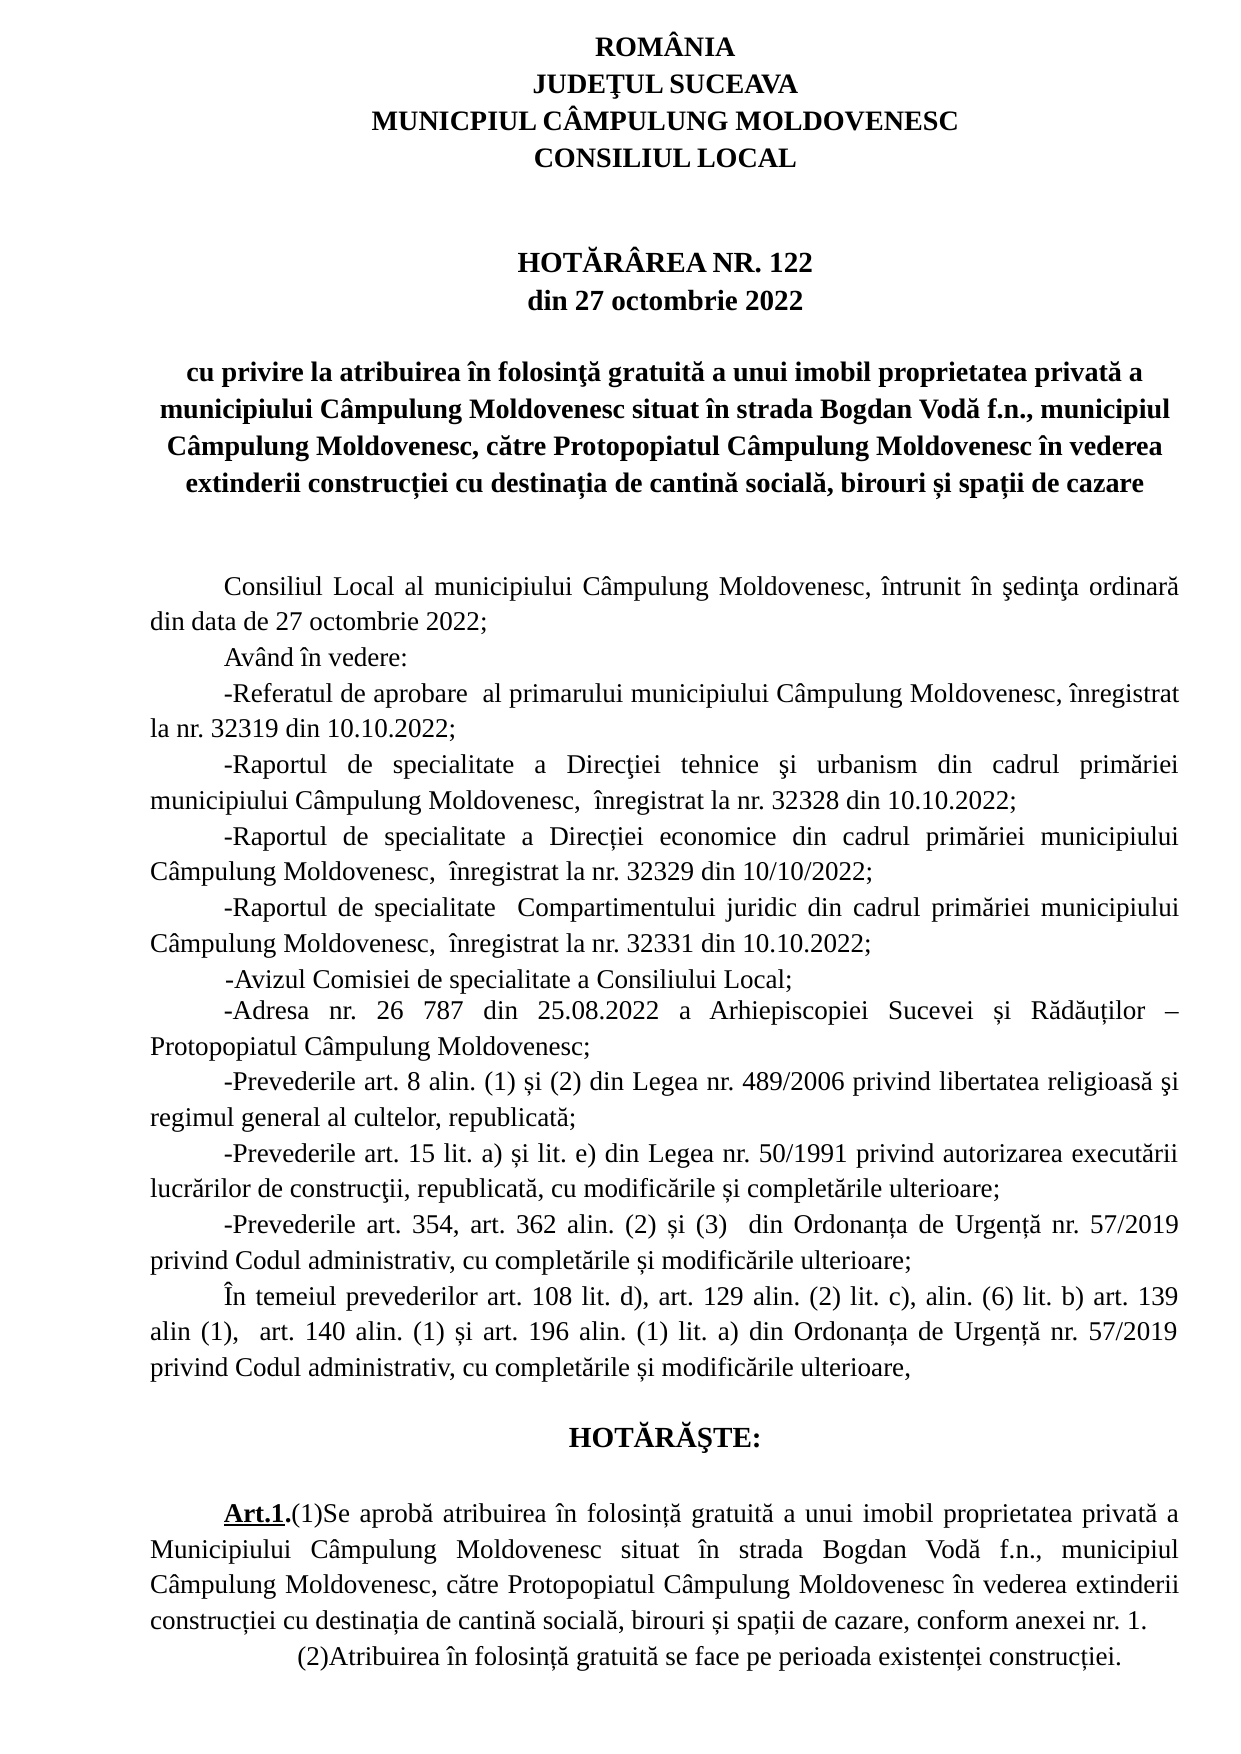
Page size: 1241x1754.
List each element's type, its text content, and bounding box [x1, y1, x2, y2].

text (2)Atribuirea în folosință gratuită se face pe perioada existenței construcției. [150, 1640, 1180, 1671]
text Având în vedere: [150, 641, 1180, 672]
text MUNICPIUL CÂMPULUNG MOLDOVENESC [150, 104, 1180, 137]
text În temeiul prevederilor art. 108 lit. d), art. 129 alin. (2) lit. c), alin. (6) lit. b) art. 139 alin (1), art. 140 alin. (1) și art. 196 alin. (1) lit. a) din Ordonanța de Urgență nr. 57/2019 privind Codul administrativ, cu completările și modificările ulterioare, [150, 1280, 1180, 1382]
text -Prevederile art. 15 lit. a) și lit. e) din Legea nr. 50/1991 privind autorizarea executării lucrărilor de construcţii, republicată, cu modificările și completările ulterioare; [150, 1137, 1180, 1204]
text -Avizul Comisiei de specialitate a Consiliului Local; [150, 963, 1180, 994]
text -Raportul de specialitate a Direcţiei tehnice şi urbanism din cadrul primăriei municipiului Câmpulung Moldovenesc, înregistrat la nr. 32328 din 10.10.2022; [150, 748, 1180, 815]
text cu privire la atribuirea în folosinţă gratuită a unui imobil proprietatea privată a municipiului Câmpulung Moldovenesc situat în strada Bogdan Vodă f.n., municipiul Câmpulung Moldovenesc, către Protopopiatul Câmpulung Moldovenesc în vederea extinderii construcției cu destinația de cantină socială, birouri și spații de cazare [150, 355, 1180, 499]
text -Prevederile art. 8 alin. (1) și (2) din Legea nr. 489/2006 privind libertatea religioasă şi regimul general al cultelor, republicată; [150, 1065, 1180, 1132]
text ROMÂNIA [150, 30, 1180, 62]
text -Raportul de specialitate a Direcției economice din cadrul primăriei municipiului Câmpulung Moldovenesc, înregistrat la nr. 32329 din 10/10/2022; [150, 820, 1180, 887]
text JUDEŢUL SUCEAVA [150, 67, 1180, 99]
text Art.1.(1)Se aprobă atribuirea în folosință gratuită a unui imobil proprietatea privată a Municipiului Câmpulung Moldovenesc situat în strada Bogdan Vodă f.n., municipiul Câmpulung Moldovenesc, către Protopopiatul Câmpulung Moldovenesc în vederea extinderii construcției cu destinația de cantină socială, birouri și spații de cazare, conform anexei nr. 1. [150, 1497, 1180, 1635]
text CONSILIUL LOCAL [150, 142, 1180, 174]
text HOTĂRÂREA NR. 122 [150, 245, 1180, 278]
text -Prevederile art. 354, art. 362 alin. (2) și (3) din Ordonanța de Urgență nr. 57/2019 privind Codul administrativ, cu completările și modificările ulterioare; [150, 1208, 1180, 1275]
text Consiliul Local al municipiului Câmpulung Moldovenesc, întrunit în şedinţa ordinară din data de 27 octombrie 2022; [150, 570, 1180, 637]
text din 27 octombrie 2022 [150, 283, 1180, 317]
text -Raportul de specialitate Compartimentului juridic din cadrul primăriei municipiului Câmpulung Moldovenesc, înregistrat la nr. 32331 din 10.10.2022; [150, 891, 1180, 958]
text -Adresa nr. 26 787 din 25.08.2022 a Arhiepiscopiei Sucevei și Rădăuților – Protopopiatul Câmpulung Moldovenesc; [150, 994, 1180, 1061]
text -Referatul de aprobare al primarului municipiului Câmpulung Moldovenesc, înregistrat la nr. 32319 din 10.10.2022; [150, 677, 1180, 744]
text HOTĂRĂŞTE: [150, 1420, 1180, 1453]
